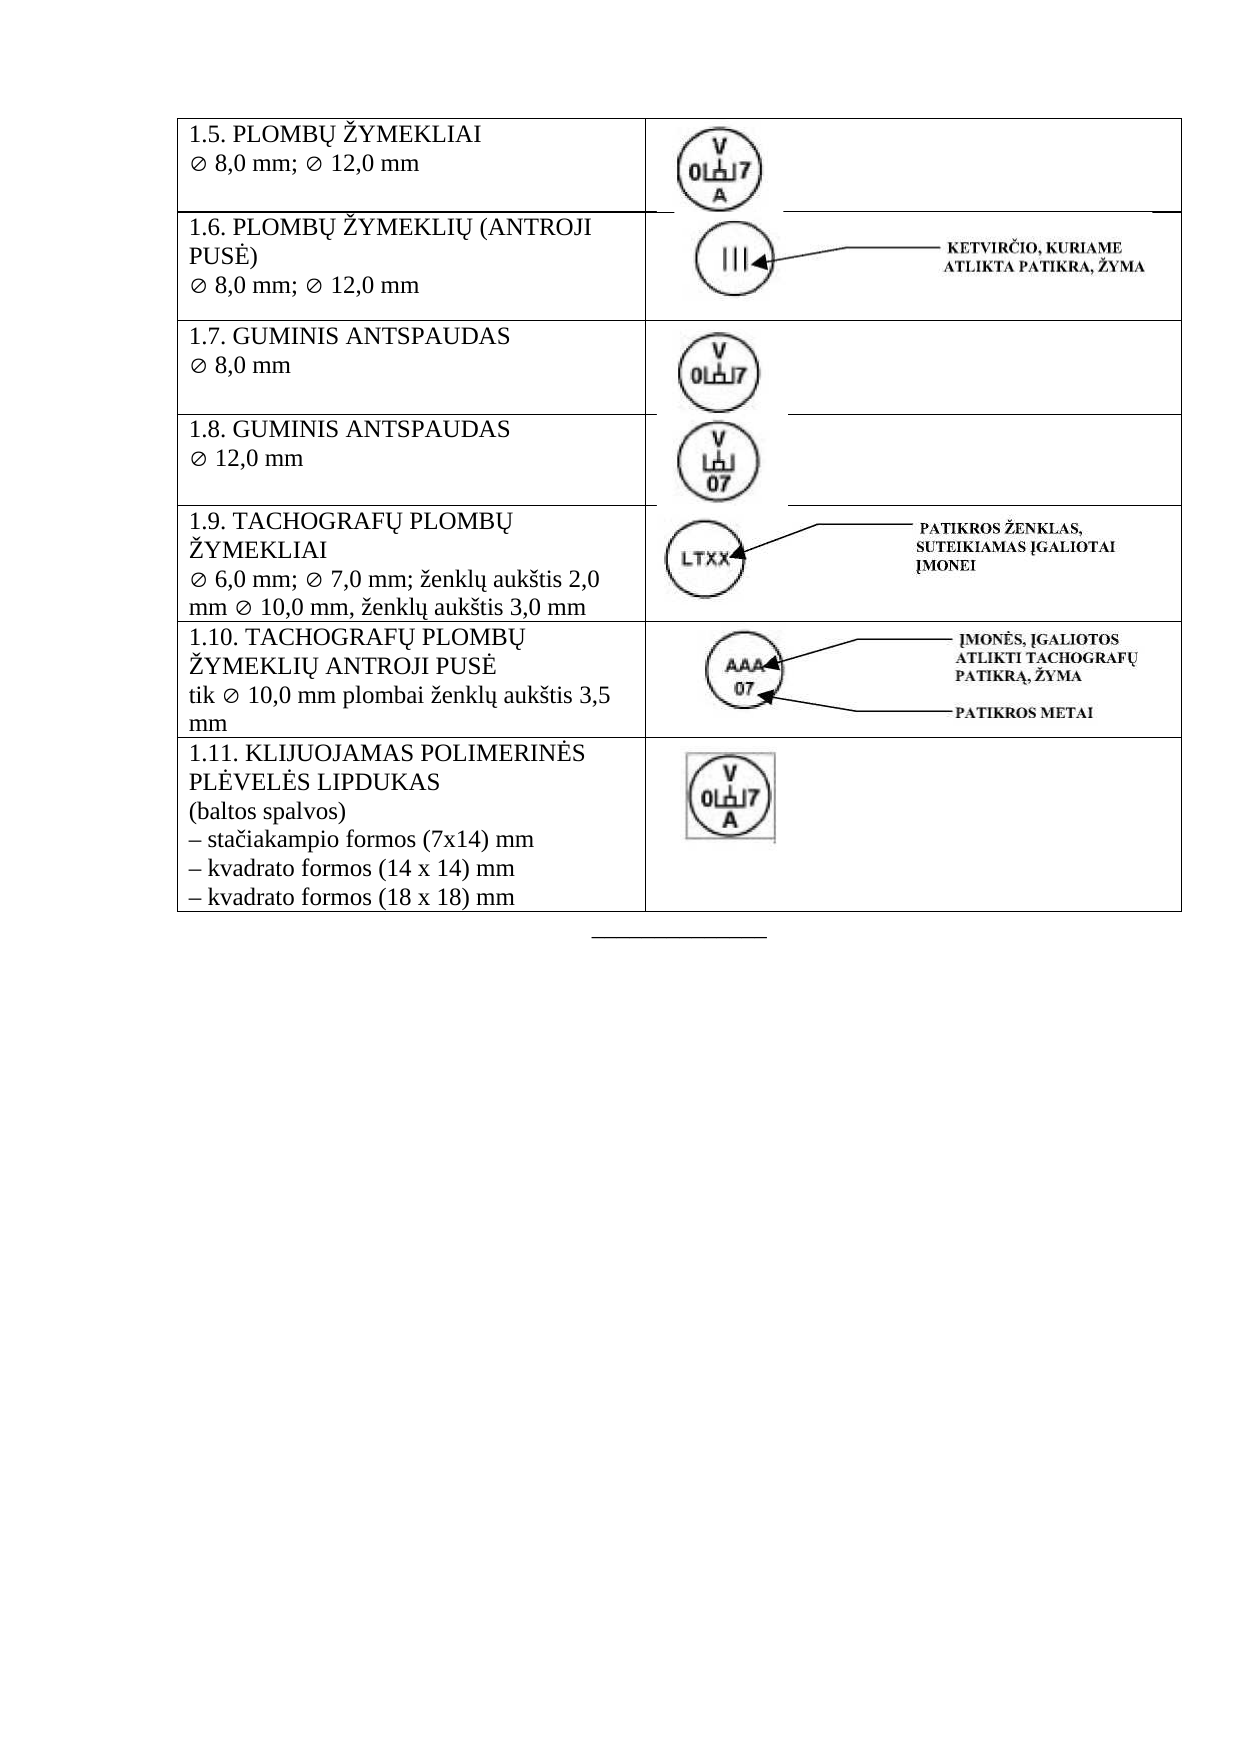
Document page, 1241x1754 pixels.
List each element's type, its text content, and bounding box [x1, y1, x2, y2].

table_cell 1.8. GUMINIS ANTSPAUDAS  12,0 mm [178, 415, 645, 505]
table_cell 1.7. GUMINIS ANTSPAUDAS  8,0 mm [178, 321, 645, 413]
table_cell [788, 415, 1181, 505]
table_cell [646, 119, 656, 211]
table_cell [646, 415, 656, 505]
text ______________ [177, 912, 1181, 941]
table_cell [646, 738, 1181, 911]
table_cell [784, 119, 1181, 211]
table_cell 1.6. PLOMBŲ ŽYMEKLIŲ (ANTROJI PUSĖ)  8,0 mm;  12,0 mm [178, 213, 645, 320]
table_cell [646, 622, 1181, 737]
table_cell [646, 321, 656, 413]
table_cell [646, 506, 1181, 621]
table_cell 1.9. TACHOGRAFŲ PLOMBŲ ŽYMEKLIAI  6,0 mm;  7,0 mm; ženklų aukštis 2,0 mm  10,0 mm, ženklų aukštis 3,0 mm [178, 506, 645, 621]
table_cell 1.5. PLOMBŲ ŽYMEKLIAI  8,0 mm;  12,0 mm [178, 119, 645, 211]
table_cell [646, 213, 1181, 320]
table_cell [784, 321, 1181, 413]
